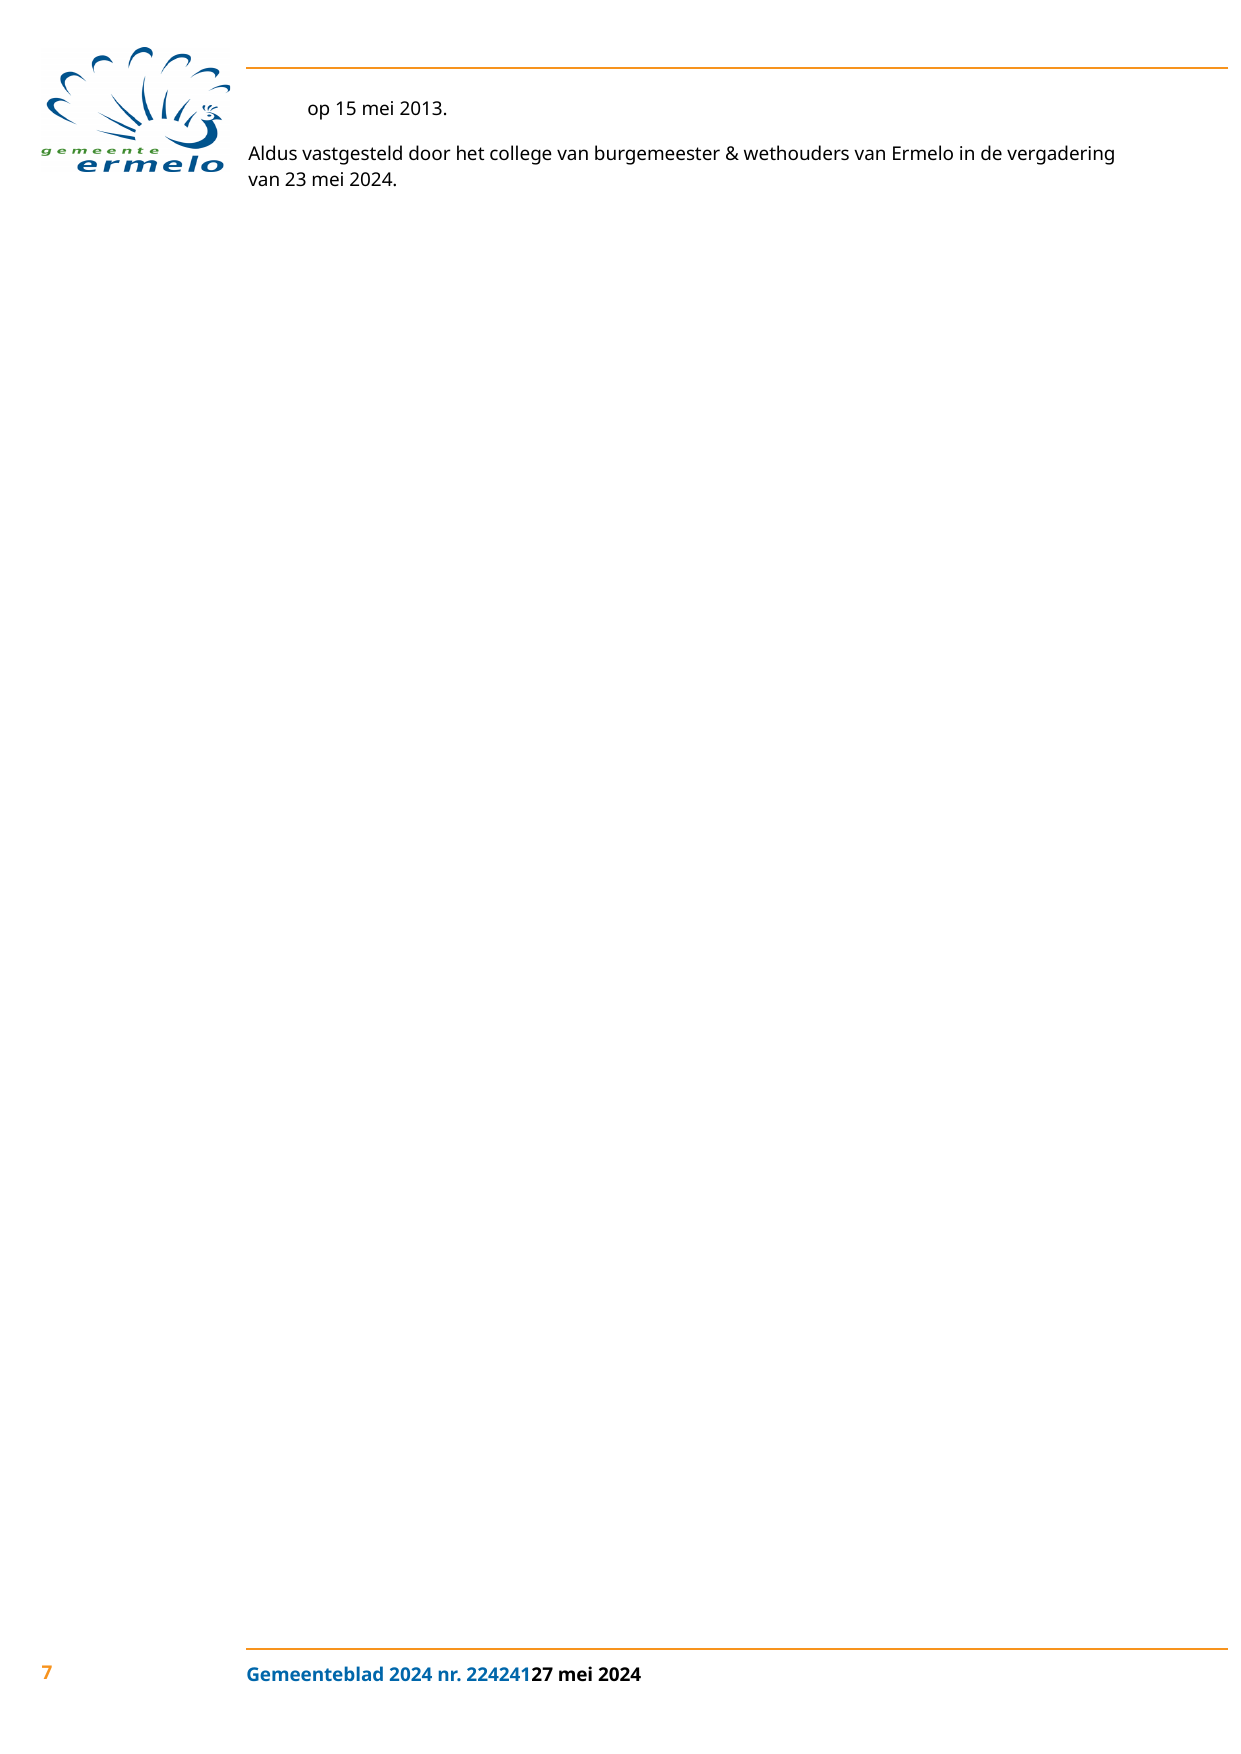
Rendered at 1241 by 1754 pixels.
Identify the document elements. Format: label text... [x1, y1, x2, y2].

list op 15 mei 2013. [248, 95, 1152, 121]
picture [41, 47, 231, 172]
text Aldus vastgesteld door het college van burgemeester & wethouders van Ermelo in de vergadering van 23 mei 2024. [248, 140, 1152, 192]
